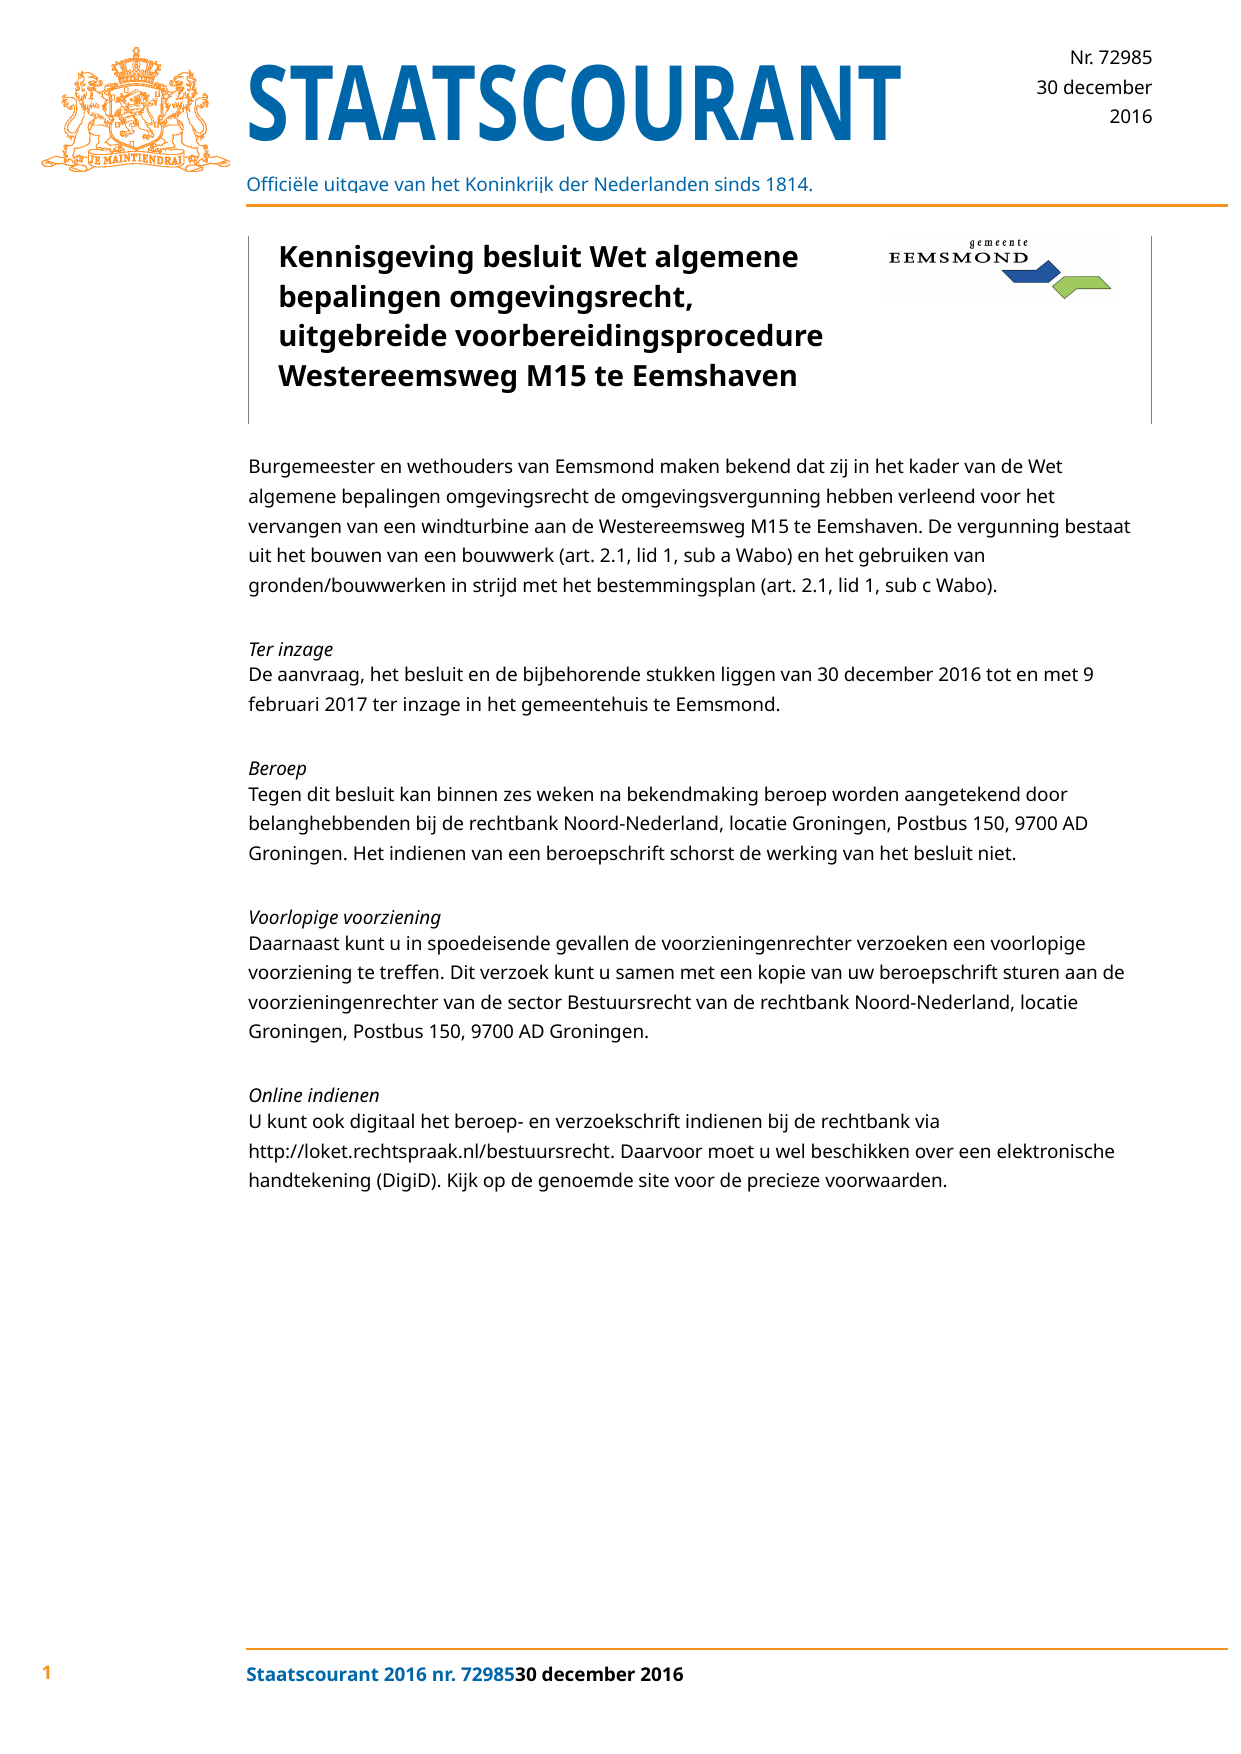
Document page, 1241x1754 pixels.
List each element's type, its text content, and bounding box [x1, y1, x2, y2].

text Ter inzage [248, 636, 1152, 662]
table_header Kennisgeving besluit Wet algemene bepalingen omgevingsrecht, uitgebreide voorbereidingsprocedure Westereemsweg M15 te Eemshaven [249, 236, 850, 424]
text Online indienen [248, 1082, 1152, 1108]
table_header [850, 236, 882, 303]
picture [41, 47, 231, 172]
table_header [850, 304, 1151, 424]
text Beroep [248, 755, 1152, 781]
text Tegen dit besluit kan binnen zes weken na bekendmaking beroep worden aangetekend door belanghebbenden bij de rechtbank Noord-Nederland, locatie Groningen, Postbus 150, 9700 AD Groningen. Het indienen van een beroepschrift schorst de werking van het besluit niet. [248, 781, 1152, 866]
picture [882, 236, 1119, 304]
text Daarnaast kunt u in spoedeisende gevallen de voorzieningenrechter verzoeken een voorlopige voorziening te treffen. Dit verzoek kunt u samen met een kopie van uw beroepschrift sturen aan de voorzieningenrechter van de sector Bestuursrecht van de rechtbank Noord-Nederland, locatie Groningen, Postbus 150, 9700 AD Groningen. [248, 930, 1152, 1044]
text Voorlopige voorziening [248, 904, 1152, 930]
table_header [1119, 236, 1151, 303]
text De aanvraag, het besluit en de bijbehorende stukken liggen van 30 december 2016 tot en met 9 februari 2017 ter inzage in het gemeentehuis te Eemsmond. [248, 662, 1152, 717]
text U kunt ook digitaal het beroep- en verzoekschrift indienen bij de rechtbank via http://loket.rechtspraak.nl/bestuursrecht. Daarvoor moet u wel beschikken over een elektronische handtekening (DigiD). Kijk op de genoemde site voor de precieze voorwaarden. [248, 1108, 1152, 1193]
text Burgemeester en wethouders van Eemsmond maken bekend dat zij in het kader van de Wet algemene bepalingen omgevingsrecht de omgevingsvergunning hebben verleend voor het vervangen van een windturbine aan de Westereemsweg M15 te Eemshaven. De vergunning bestaat uit het bouwen van een bouwwerk (art. 2.1, lid 1, sub a Wabo) en het gebruiken van gronden/bouwwerken in strijd met het bestemmingsplan (art. 2.1, lid 1, sub c Wabo). [248, 454, 1152, 598]
